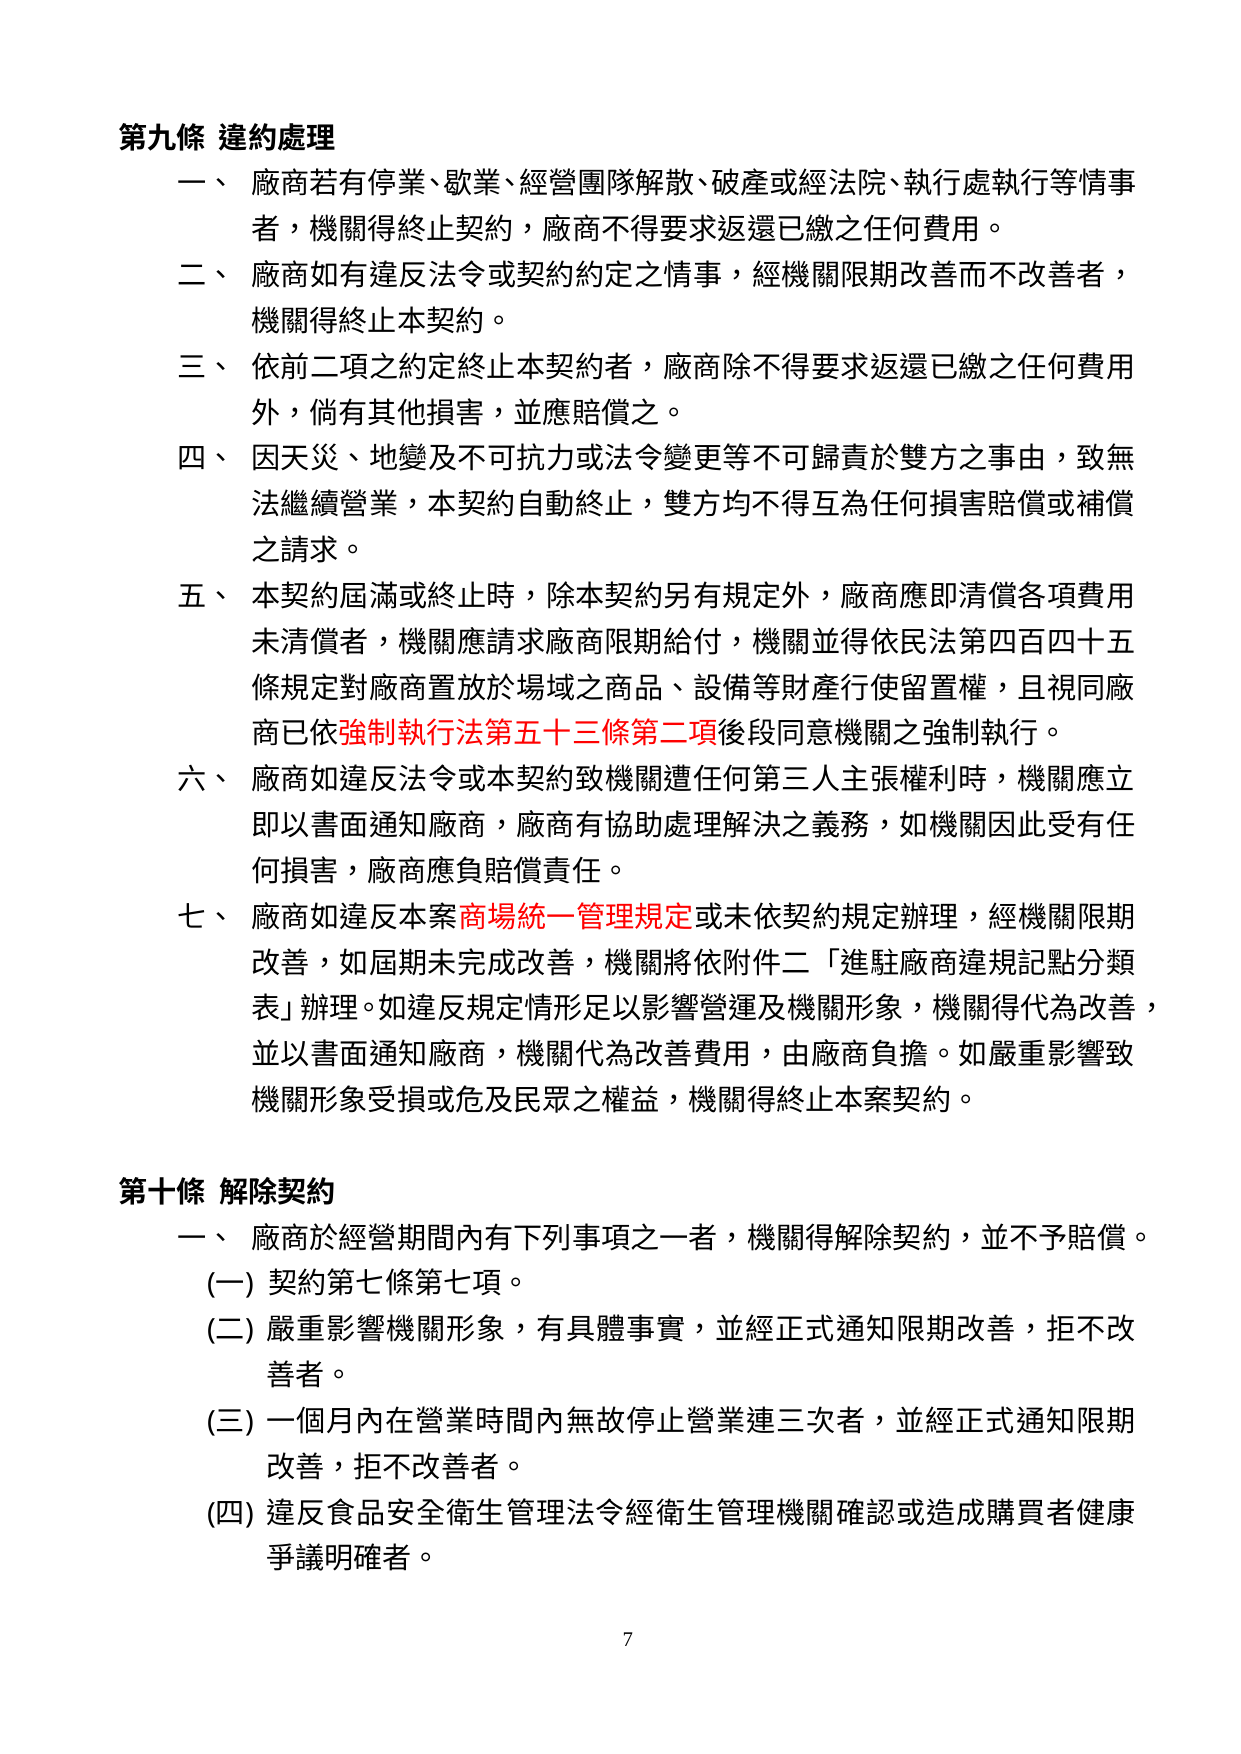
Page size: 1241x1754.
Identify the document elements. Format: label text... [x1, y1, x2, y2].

list 廠商若有停業、歇業、經營團隊解散、破產或經法院、執行處執行等情事者，機關得終止契約，廠商不得要求返還已繳之任何費用。 [177, 157, 1137, 249]
list 因天災、地變及不可抗力或法令變更等不可歸責於雙方之事由，致無法繼續營業，本契約自動終止，雙方均不得互為任何損害賠償或補償之請求。 [177, 432, 1137, 570]
list 廠商如違反本案商場統一管理規定或未依契約規定辦理，經機關限期改善，如屆期未完成改善，機關將依附件二「進駐廠商違規記點分類表」辦理。如違反規定情形足以影響營運及機關形象，機關得代為改善，並以書面通知廠商，機關代為改善費用，由廠商負擔。如嚴重影響致機關形象受損或危及民眾之權益，機關得終止本案契約。 [177, 891, 1137, 1120]
list 契約第七條第七項。 [177, 1257, 1137, 1303]
list 廠商如有違反法令或契約約定之情事，經機關限期改善而不改善者，機關得終止本契約。 [177, 249, 1137, 341]
list 廠商如違反法令或本契約致機關遭任何第三人主張權利時，機關應立即以書面通知廠商，廠商有協助處理解決之義務，如機關因此受有任何損害，廠商應負賠償責任。 [177, 753, 1137, 891]
text 第十條 解除契約 [118, 1166, 1137, 1211]
list 廠商於經營期間內有下列事項之一者，機關得解除契約，並不予賠償。 [177, 1211, 1137, 1257]
list 嚴重影響機關形象，有具體事實，並經正式通知限期改善，拒不改善者。 [207, 1303, 1137, 1395]
list 依前二項之約定終止本契約者，廠商除不得要求返還已繳之任何費用外，倘有其他損害，並應賠償之。 [177, 341, 1137, 432]
text 第九條 違約處理 [118, 111, 1137, 157]
list 一個月內在營業時間內無故停止營業連三次者，並經正式通知限期改善，拒不改善者。 [207, 1395, 1137, 1486]
list 本契約屆滿或終止時，除本契約另有規定外，廠商應即清償各項費用，未清償者，機關應請求廠商限期給付，機關並得依民法第四百四十五條規定對廠商置放於場域之商品、設備等財產行使留置權，且視同廠商已依強制執行法第五十三條第二項後段同意機關之強制執行。 [177, 570, 1137, 753]
list 違反食品安全衛生管理法令經衛生管理機關確認或造成購買者健康爭議明確者。 [207, 1486, 1137, 1578]
